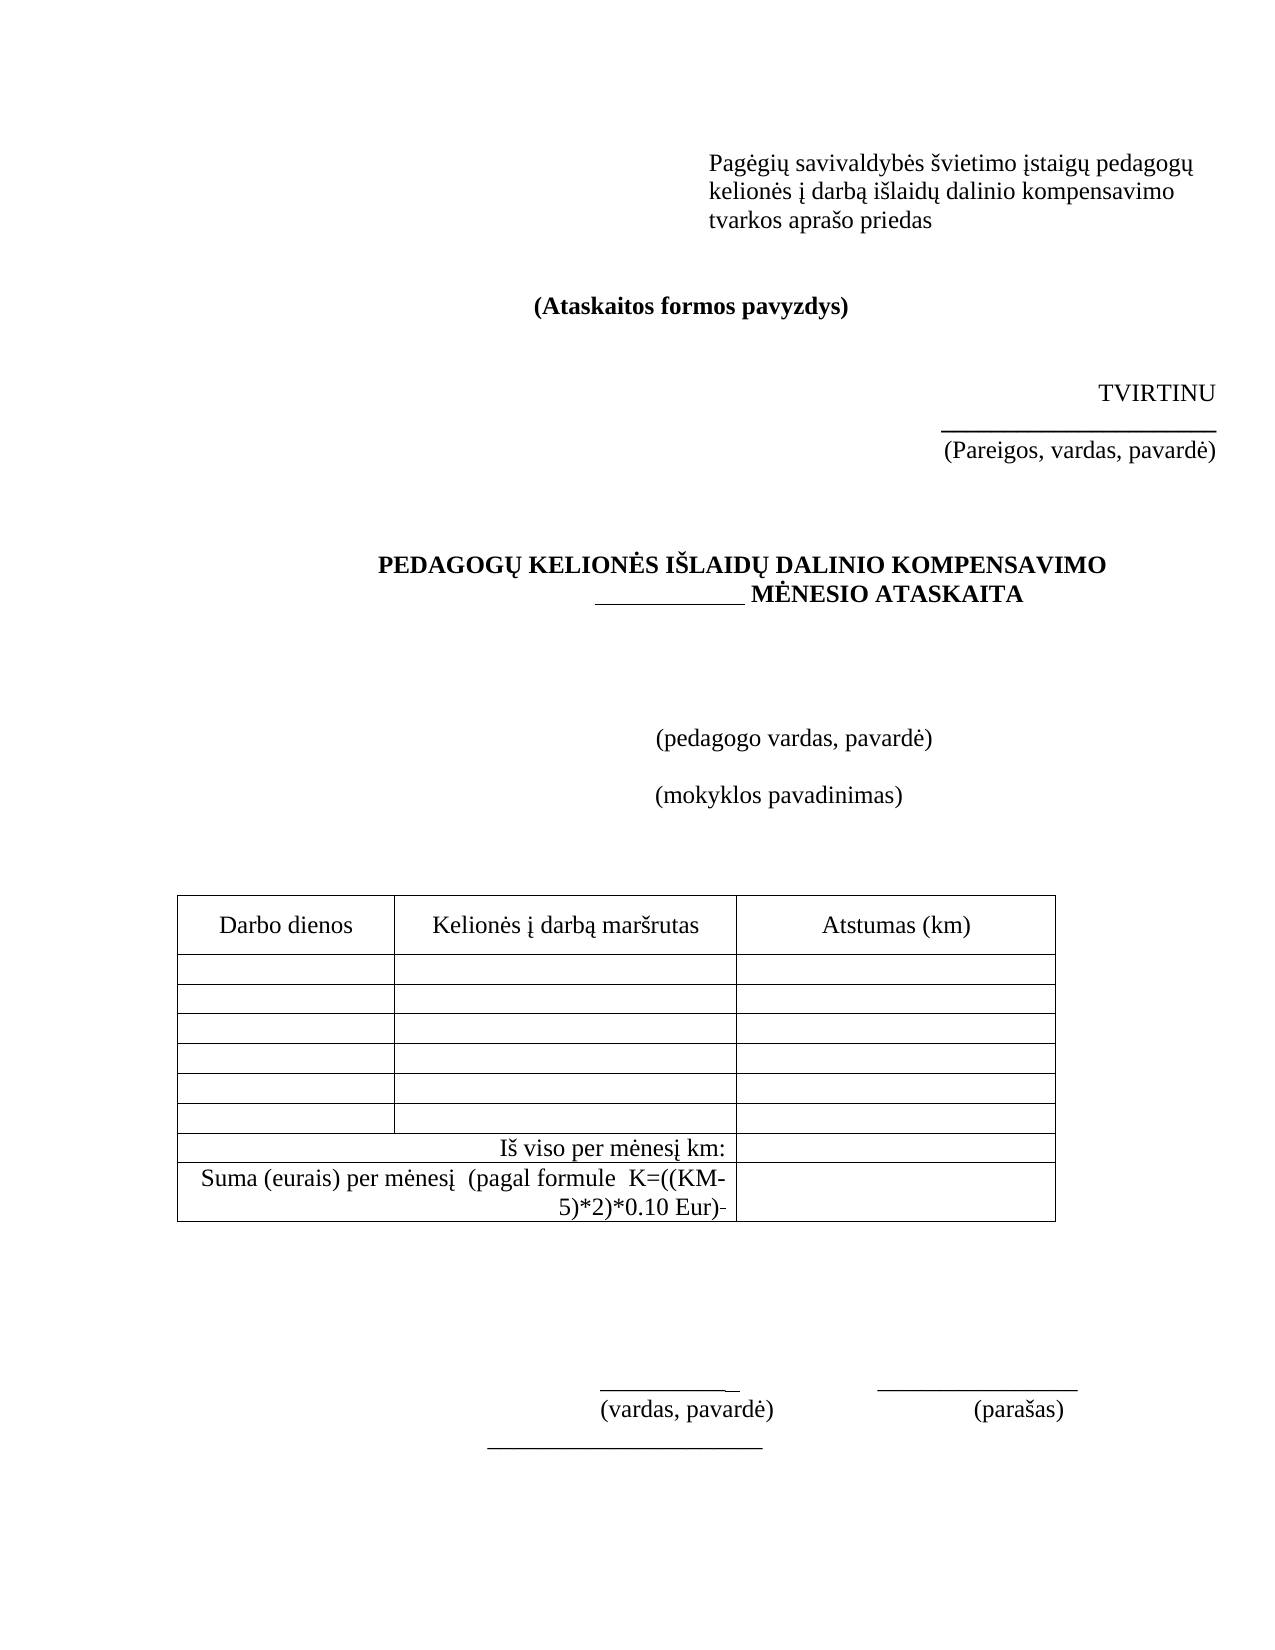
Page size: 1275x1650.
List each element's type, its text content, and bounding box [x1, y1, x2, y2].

table_cell [737, 1074, 1055, 1103]
table_cell [395, 1014, 736, 1043]
table_header Atstumas (km) [737, 896, 1055, 954]
text __________ ________________ [590, 1366, 1216, 1394]
table_cell [178, 1074, 394, 1103]
text (mokyklos pavadinimas) [496, 780, 1216, 809]
table_cell [178, 1104, 394, 1132]
text (pedagogo vardas, pavardė) [346, 723, 1216, 751]
table_cell [737, 1104, 1055, 1132]
table_header Darbo dienos [178, 896, 394, 954]
table_cell [737, 985, 1055, 1013]
table_cell [178, 985, 394, 1013]
text PEDAGOGŲ KELIONĖS IŠLAIDŲ DALINIO KOMPENSAVIMO MĖNESIO ATASKAITA [346, 550, 1216, 608]
table_cell [395, 1044, 736, 1073]
table_cell [178, 1014, 394, 1043]
text ______________________ [177, 406, 1216, 435]
table_cell [178, 955, 394, 983]
text (Ataskaitos formos pavyzdys) [533, 291, 1216, 320]
table_cell Suma (eurais) per mėnesį (pagal formule K=((KM-5)*2)*0.10 Eur) [178, 1163, 736, 1221]
table_cell [737, 955, 1055, 983]
table_cell [737, 1134, 1055, 1162]
text TVIRTINU [177, 378, 1216, 406]
table_cell [737, 1163, 1055, 1221]
text tvarkos aprašo priedas [177, 205, 1216, 234]
table_cell [395, 1104, 736, 1132]
table_cell [178, 1044, 394, 1073]
table_cell [737, 1044, 1055, 1073]
table_header Kelionės į darbą maršrutas [395, 896, 736, 954]
text kelionės į darbą išlaidų dalinio kompensavimo [177, 176, 1216, 205]
table_cell [395, 955, 736, 983]
table_cell [395, 985, 736, 1013]
text Pagėgių savivaldybės švietimo įstaigų pedagogų [177, 148, 1216, 176]
text (vardas, pavardė) (parašas) [590, 1394, 1216, 1423]
table_cell [395, 1074, 736, 1103]
table_cell Iš viso per mėnesį km: [178, 1134, 736, 1162]
text (Pareigos, vardas, pavardė) [177, 435, 1216, 464]
table_cell [737, 1014, 1055, 1043]
text ______________________ [177, 1423, 1216, 1452]
